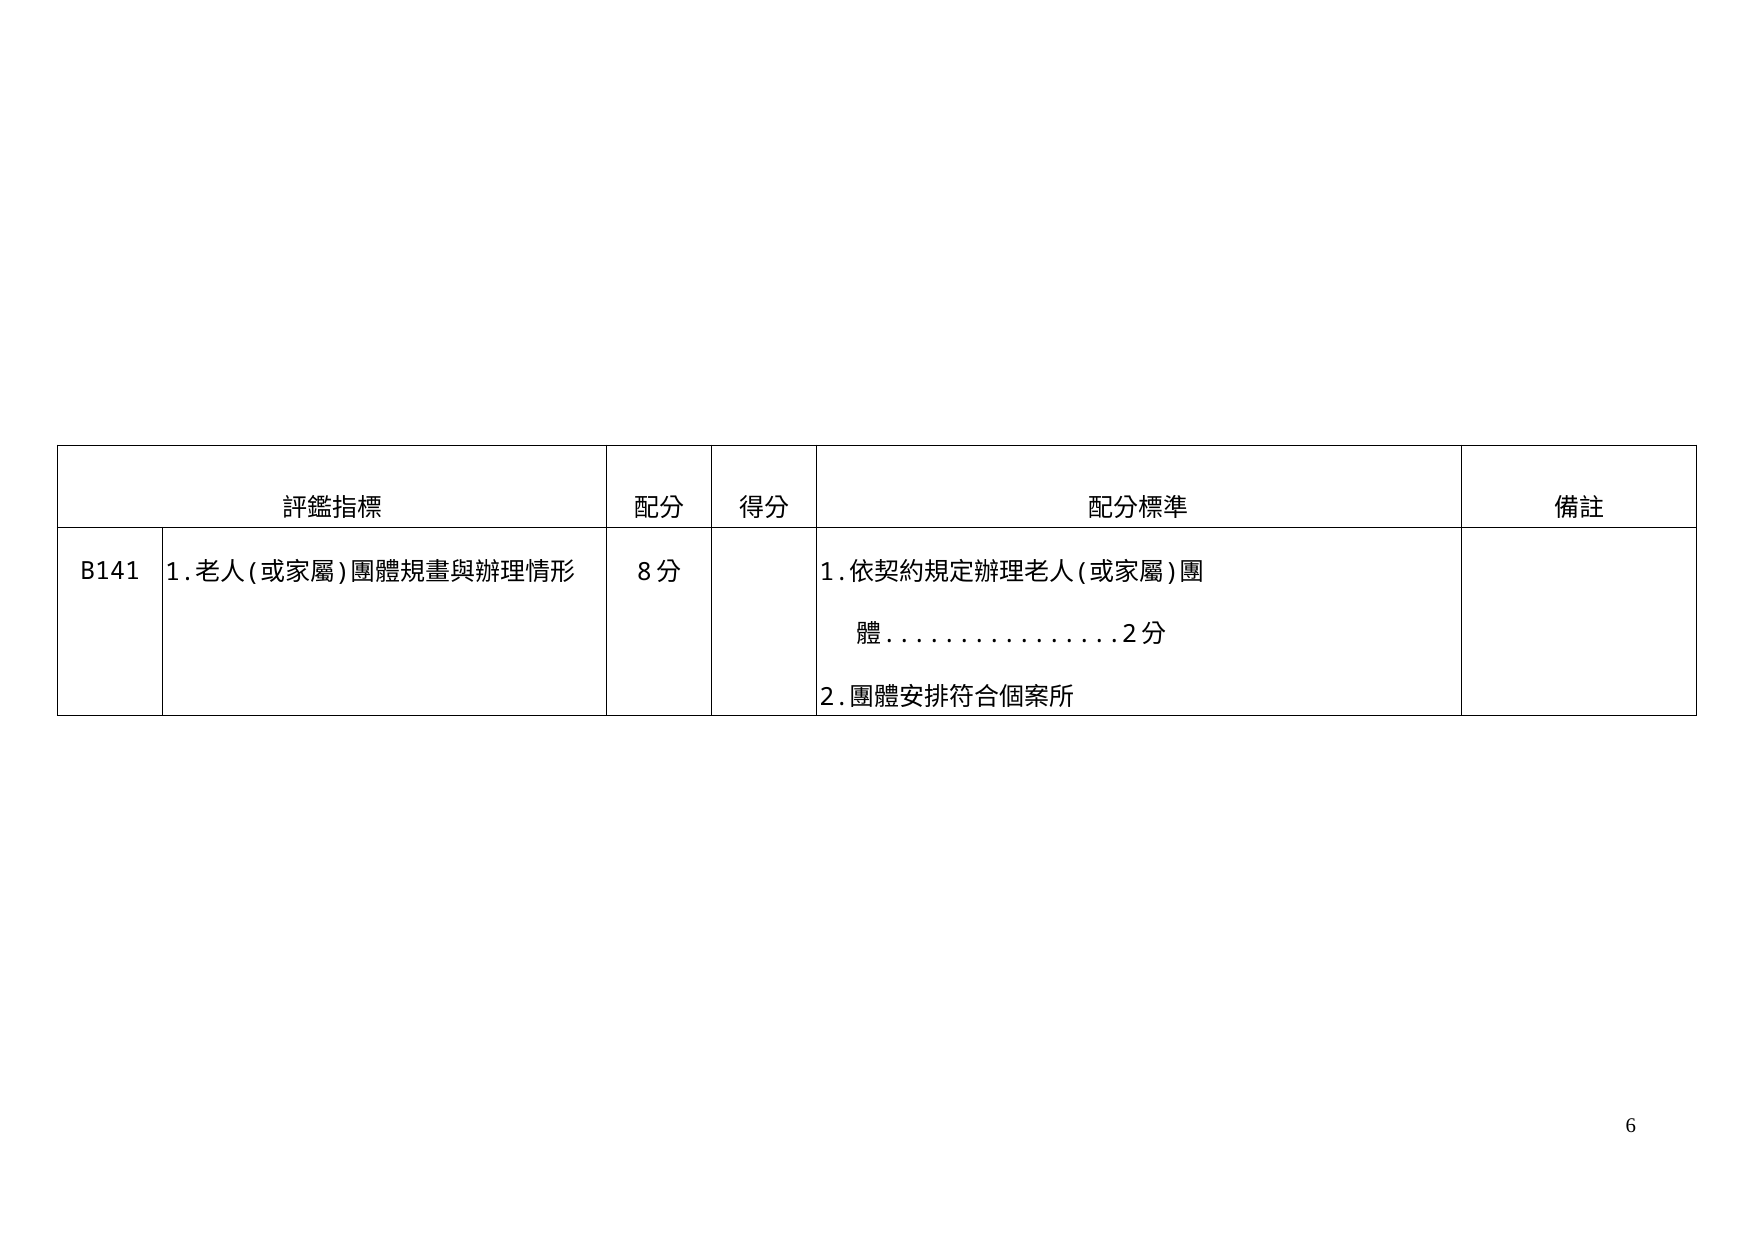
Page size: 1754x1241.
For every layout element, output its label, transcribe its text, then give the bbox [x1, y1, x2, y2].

table_cell [712, 528, 816, 715]
table_cell 依契約規定辦理老人(或家屬)團體................2分 團體安排符合個案所需..........................2分 團體辦理內容適當..............................2分 紀錄完整(參與人員、過程及觀察紀錄、團體總檢討及改善方式、帶領者及紀錄人簽章等)................2分 [817, 528, 1461, 715]
table_cell 1.老人(或家屬)團體規畫與辦理情形 [163, 528, 606, 715]
table_cell 8分 [607, 528, 711, 715]
table_header 配分 [607, 446, 711, 527]
table_cell B141 [58, 528, 162, 715]
table_cell [1462, 528, 1696, 715]
table_header 配分標準 [817, 446, 1461, 527]
table_header 評鑑指標 [58, 446, 606, 527]
table_header 得分 [712, 446, 816, 527]
table_header 備註 [1462, 446, 1696, 527]
